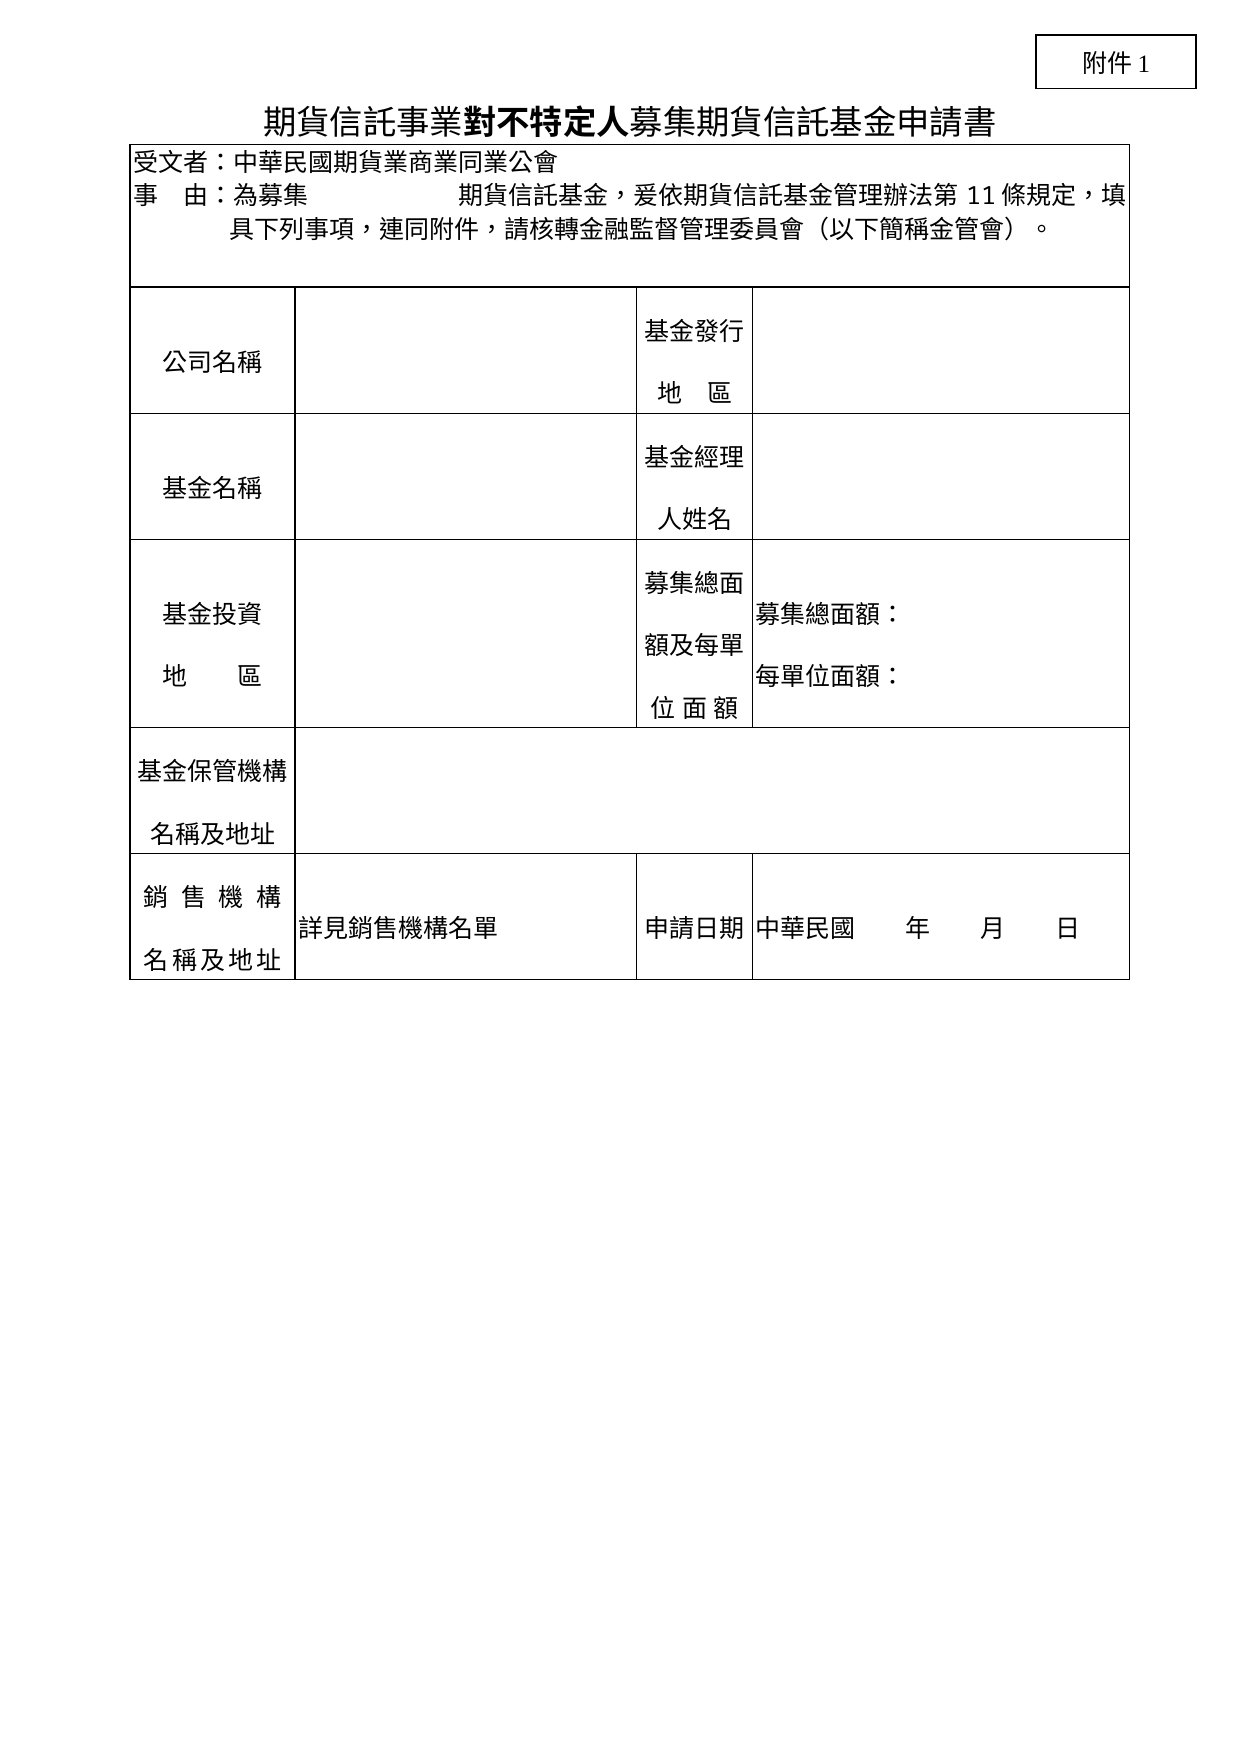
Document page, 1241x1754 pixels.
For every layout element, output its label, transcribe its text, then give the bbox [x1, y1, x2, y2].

text 期貨信託事業對不特定人募集期貨信託基金申請書 [130, 96, 1129, 144]
table_cell 基金發行 地區 [637, 288, 752, 412]
table_cell 基金投資 地 區 [131, 540, 294, 727]
text [1037, 36, 1195, 88]
table_header 受文者：中華民國期貨業商業同業公會 事 由：為募集 期貨信託基金，爰依期貨信託基金管理辦法第11條規定，填具下列事項，連同附件，請核轉金融監督管理委員會（以下簡稱金管會）。 [131, 145, 1129, 286]
table_cell [753, 414, 1129, 538]
table_cell 基金經理人姓名 [637, 414, 752, 538]
table_cell 基金名稱 [131, 414, 294, 538]
table_cell [296, 414, 636, 538]
table_cell 銷 售 機 構 名稱及地址 [131, 854, 294, 979]
table_cell 詳見銷售機構名單 [296, 854, 636, 979]
table_cell [753, 288, 1129, 412]
table_cell 募集總面額及每單位面額 [637, 540, 752, 727]
table_cell [296, 540, 636, 727]
table_cell [296, 728, 1129, 853]
table_cell 募集總面額： 每單位面額： [753, 540, 1129, 727]
table_cell 基金保管機構名稱及地址 [131, 728, 294, 853]
table_cell [296, 288, 636, 412]
table_cell 公司名稱 [131, 288, 294, 412]
table_cell 申請日期 [637, 854, 752, 979]
table_cell 中華民國 年 月 日 [753, 854, 1129, 979]
text 附件1 [1052, 43, 1180, 79]
